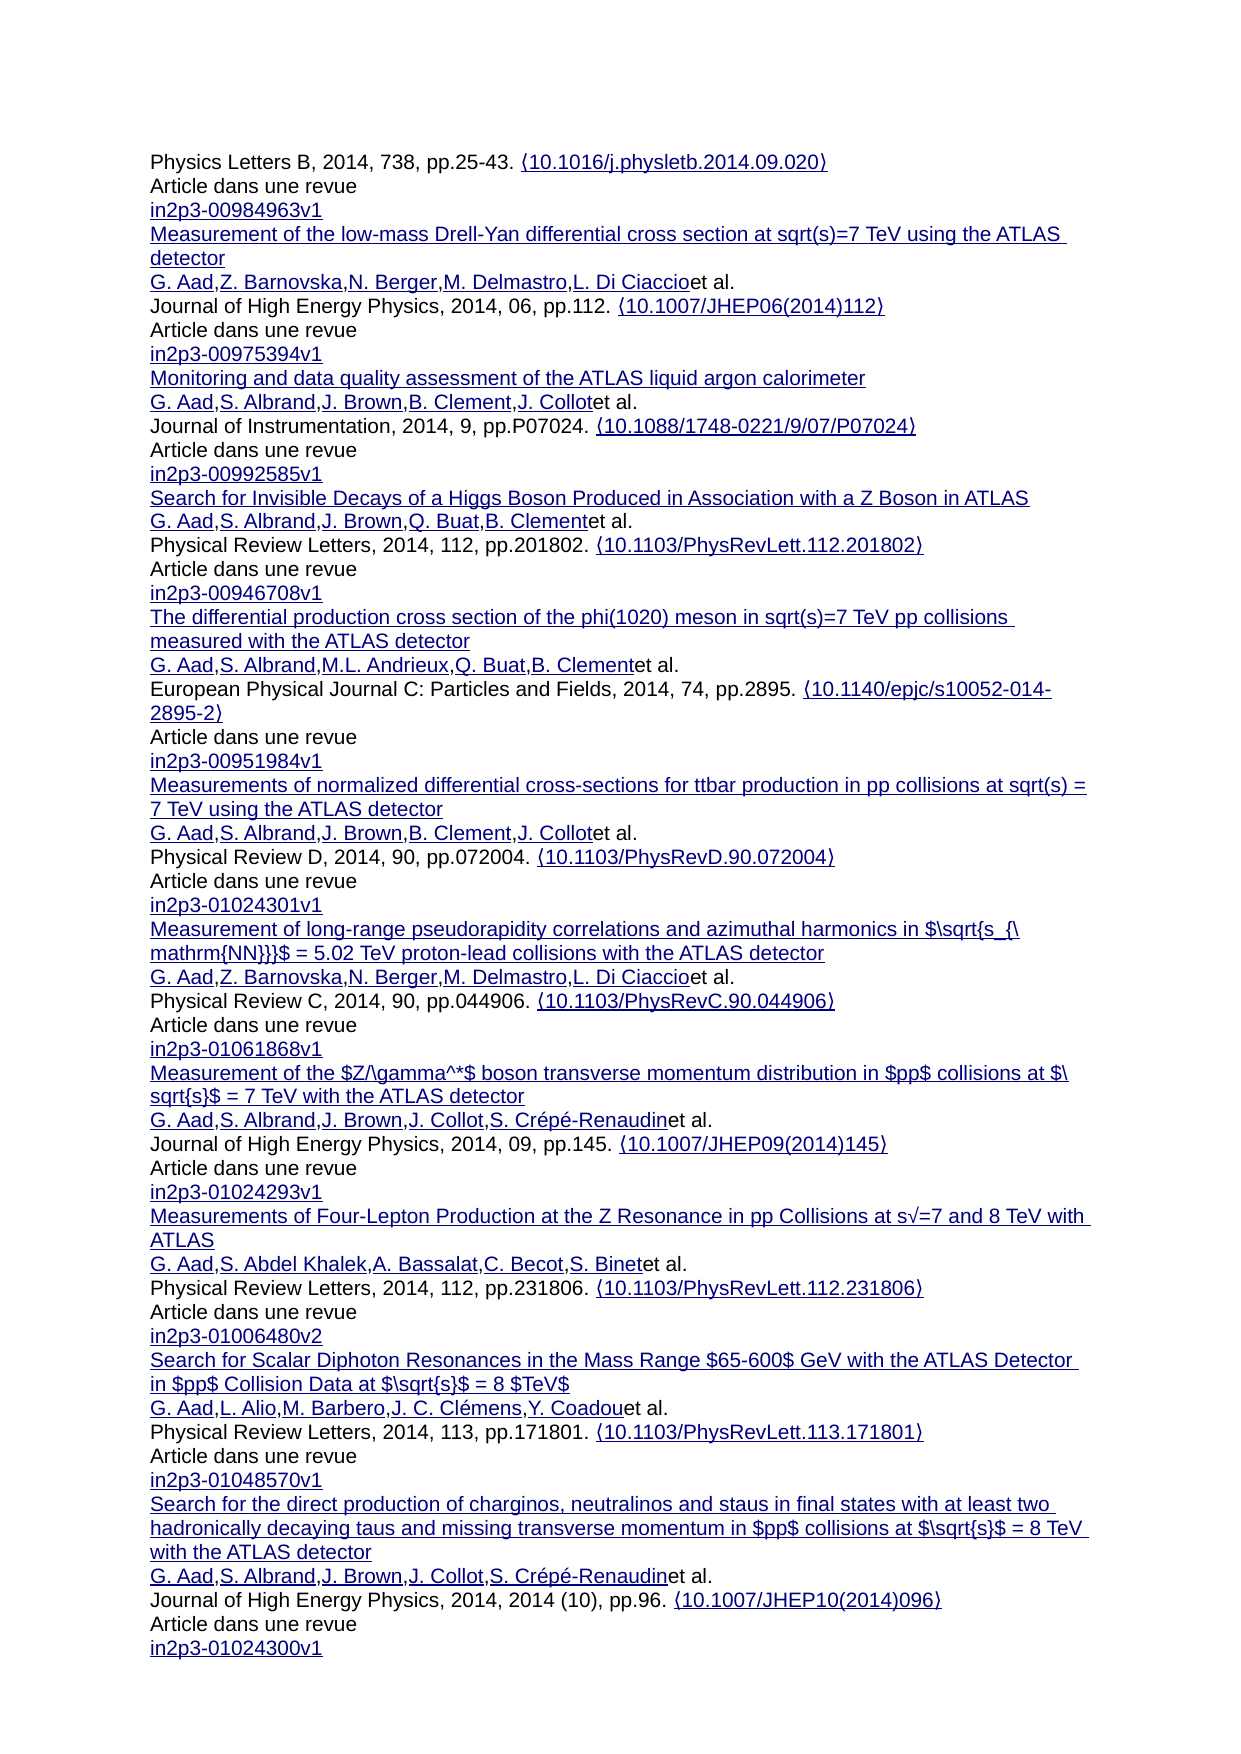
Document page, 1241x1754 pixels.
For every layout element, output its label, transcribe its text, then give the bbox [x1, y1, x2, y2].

table_cell Measurements of Four-Lepton Production at the Z Resonance in pp Collisions at s√=7 and 8 TeV with [150, 1204, 1090, 1225]
table_cell Measurement of the low-mass Drell-Yan differential cross section at sqrt(s)=7 TeV using the ATLAS detector G. Aad,Z. Barnovska,N. Berger,M. Delmastro,L. Di Ciaccioet al. Journal of High Energy Physics, 2014, 06, pp.112. ⟨10.1007/JHEP06(2014)112⟩ Article dans une revue in2p3-00975394v1 [150, 222, 1090, 366]
table_cell ATLAS G. Aad,S. Abdel Khalek,A. Bassalat,C. Becot,S. Binetet al. Physical Review Letters, 2014, 112, pp.231806. ⟨10.1103/PhysRevLett.112.231806⟩ Article dans une revue in2p3-01006480v2 [150, 1226, 1090, 1348]
table_cell Search for Scalar Diphoton Resonances in the Mass Range $65-600$ GeV with the ATLAS Detector in $pp$ Collision Data at $\sqrt{s}$ = 8 $TeV$ G. Aad,L. Alio,M. Barbero,J. C. Clémens,Y. Coadouet al. Physical Review Letters, 2014, 113, pp.171801. ⟨10.1103/PhysRevLett.113.171801⟩ Article dans une revue in2p3-01048570v1 [150, 1348, 1090, 1492]
table_cell Measurements of normalized differential cross-sections for ttbar production in pp collisions at sqrt(s) = 7 TeV using the ATLAS detector G. Aad,S. Albrand,J. Brown,B. Clement,J. Collotet al. Physical Review D, 2014, 90, pp.072004. ⟨10.1103/PhysRevD.90.072004⟩ Article dans une revue in2p3-01024301v1 [150, 773, 1090, 917]
table_cell Physics Letters B, 2014, 738, pp.25-43. ⟨10.1016/j.physletb.2014.09.020⟩ Article dans une revue in2p3-00984963v1 [150, 150, 1090, 222]
table_cell Search for the direct production of charginos, neutralinos and staus in final states with at least two hadronically decaying taus and missing transverse momentum in $pp$ collisions at $\sqrt{s}$ = 8 TeV with the ATLAS detector G. Aad,S. Albrand,J. Brown,J. Collot,S. Crépé-Renaudinet al. Journal of High Energy Physics, 2014, 2014 (10), pp.96. ⟨10.1007/JHEP10(2014)096⟩ Article dans une revue in2p3-01024300v1 [150, 1492, 1090, 1659]
table_cell Search for Invisible Decays of a Higgs Boson Produced in Association with a Z Boson in ATLAS G. Aad,S. Albrand,J. Brown,Q. Buat,B. Clementet al. Physical Review Letters, 2014, 112, pp.201802. ⟨10.1103/PhysRevLett.112.201802⟩ Article dans une revue in2p3-00946708v1 [150, 485, 1090, 605]
table_cell Measurement of the $Z/\gamma^*$ boson transverse momentum distribution in $pp$ collisions at $\sqrt{s}$ = 7 TeV with the ATLAS detector G. Aad,S. Albrand,J. Brown,J. Collot,S. Crépé-Renaudinet al. Journal of High Energy Physics, 2014, 09, pp.145. ⟨10.1007/JHEP09(2014)145⟩ Article dans une revue in2p3-01024293v1 [150, 1060, 1090, 1204]
table_cell Measurement of long-range pseudorapidity correlations and azimuthal harmonics in $\sqrt{s_{\mathrm{NN}}}$ = 5.02 TeV proton-lead collisions with the ATLAS detector G. Aad,Z. Barnovska,N. Berger,M. Delmastro,L. Di Ciaccioet al. Physical Review C, 2014, 90, pp.044906. ⟨10.1103/PhysRevC.90.044906⟩ Article dans une revue in2p3-01061868v1 [150, 917, 1090, 1060]
table_cell Monitoring and data quality assessment of the ATLAS liquid argon calorimeter G. Aad,S. Albrand,J. Brown,B. Clement,J. Collotet al. Journal of Instrumentation, 2014, 9, pp.P07024. ⟨10.1088/1748-0221/9/07/P07024⟩ Article dans une revue in2p3-00992585v1 [150, 366, 1090, 485]
table_cell The differential production cross section of the phi(1020) meson in sqrt(s)=7 TeV pp collisions measured with the ATLAS detector G. Aad,S. Albrand,M.L. Andrieux,Q. Buat,B. Clementet al. European Physical Journal C: Particles and Fields, 2014, 74, pp.2895. ⟨10.1140/epjc/s10052-014-2895-2⟩ Article dans une revue in2p3-00951984v1 [150, 605, 1090, 773]
